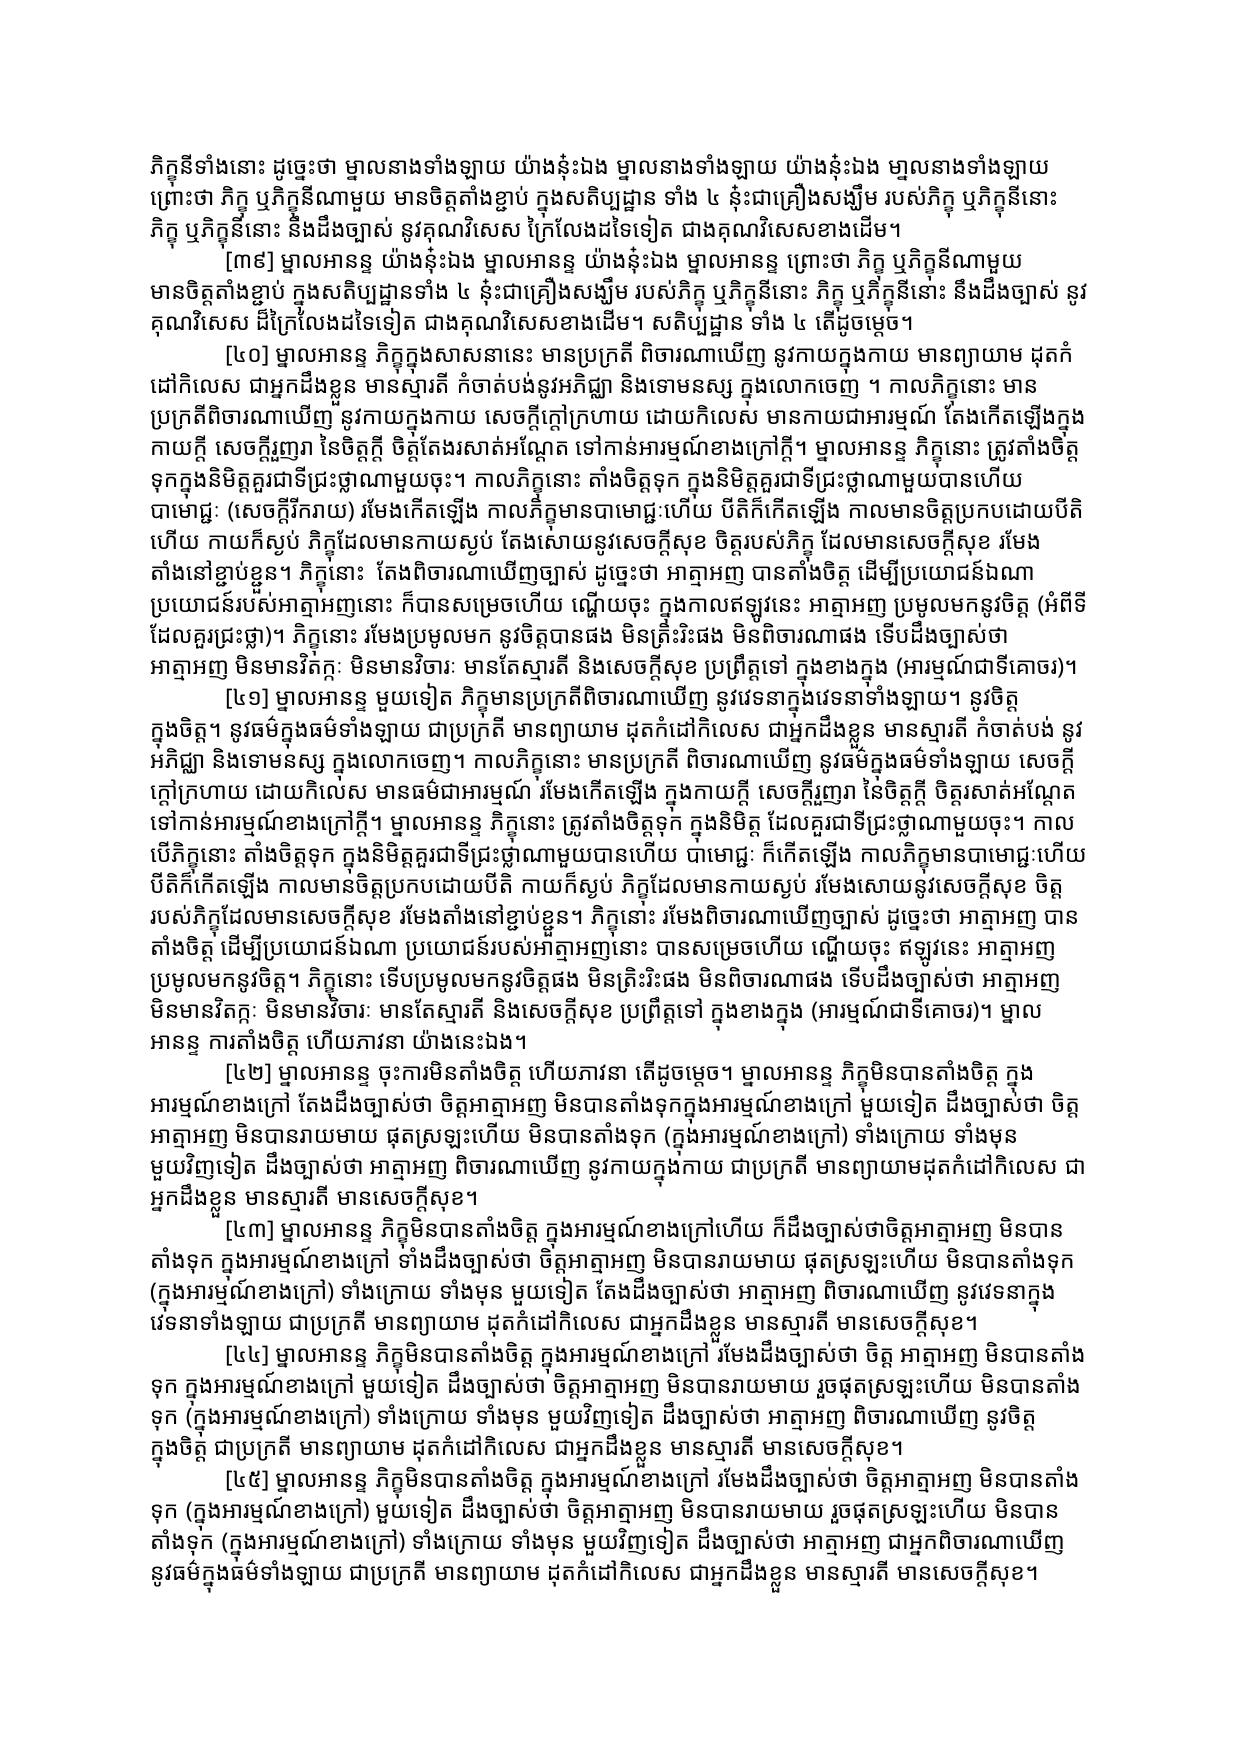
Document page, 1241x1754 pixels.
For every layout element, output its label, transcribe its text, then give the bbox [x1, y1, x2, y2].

text [៤០] ម្នាលអានន្ទ ភិក្ខុក្នុងសាសនានេះ មានប្រក្រតី ពិចារណាឃើញ​ នូវកាយក្នុងកាយ ​មានព្យាយាម ដុតកំដៅកិលេស ជាអ្ន​កដឹងខ្លួន មានស្មារតី កំចាត់បង់នូវអភិជ្ឈា និងទោមនស្ស ក្នុងលោកចេញ ​។ កាលភិក្ខុនោះ មាន​ប្រក្រតីពិចារណាឃើញ នូវកាយក្នុងកាយ សេចក្តីក្តៅ​ក្រហាយ ដោយ​កិលេស មានកាយជាអារម្មណ៍ តែងកើតឡើងក្នុងកាយក្តី សេចក្តីរួញរា នៃ​ចិត្តក្តី ចិត្តតែងរសាត់អណ្តែត ទៅកាន់អារម្មណ៍ខាងក្រៅក្តី។ ម្នាលអានន្ទ ភិក្ខុនោះ ត្រូវតាំងចិត្តទុក​ក្នុងនិមិត្តគួរ​ជាទីជ្រះថ្លាណាមួយចុះ។ កាលភិក្ខុ​នោះ ​តាំងចិត្តទុក ក្នុងនិមិត្ត​គួរជាទី​ជ្រះថ្លា​ណាមួយ​បានហើយ បាមោជ្ជៈ (សេចក្តីរីករាយ) រមែងកើតឡើង កាលភិក្ខុ​មានបាមោជ្ជៈហើយ បីតិក៏​កើត​ឡើង កាលមានចិត្តប្រកបដោយបីតិហើយ កាយក៏ស្ងប់ ភិក្ខុដែល​មាន​កាយស្ងប់ តែងសោយ​នូវ​សេចក្តីសុខ ចិត្តរបស់ភិក្ខុ ដែលមានសេចក្តីសុខ រមែង​តាំងនៅ​ខ្ជាប់ខ្ជួន​។ ភិក្ខុនោះ តែង​ពិចារណា​ឃើញច្បាស់ ដូច្នេះថា អាត្មាអញ​ បានតាំងចិត្ត ដើម្បី​ប្រយោជន៍​ឯណា​ ប្រយោជន៍​របស់អាត្មា​អញ​នោះ ក៏បាន​សម្រេចហើយ​ ណ្ហើយចុះ ក្នុងកាលឥឡូវនេះ អាត្មាអញ ប្រមូលមក​នូវចិត្ត (អំពីទីដែលគួរជ្រះថ្លា)។ ភិក្ខុនោះ រមែងប្រមូលមក នូវចិត្តបានផង មិនត្រិះរិះផង មិនពិចារណាផង ទើបដឹងច្បាស់ថា អាត្មាអញ មិនមានវិតក្កៈ មិនមានវិចារៈ មានតែស្មារតី និងសេចក្តីសុខ ប្រព្រឹត្តទៅ ​ក្នុងខាងក្នុង (អារម្មណ៍ជាទី​គោចរ)។ [150, 337, 1090, 681]
text [៤៣] ម្នាលអានន្ទ ភិក្ខុមិនបានតាំងចិត្ត ក្នុងអារម្មណ៍ខាងក្រៅហើយ ក៏ដឹងច្បាស់ថា​ចិត្តអាត្មាអញ មិនបានតាំងទុក ក្នុងអារម្មណ៍ខាងក្រៅ ទាំង​ដឹង​​ច្បាស់ថា​ ចិត្តអាត្មាអញ មិនបាន​រាយមាយ ផុតស្រឡះហើយ មិនបាន​តាំងទុក (ក្នុងអារម្មណ៍ខាងក្រៅ) ទាំងក្រោយ ទាំងមុន មួយទៀត តែងដឹង​ច្បាស់ថា អាត្មាអញ ពិចារណាឃើញ នូវវេទនាក្នុងវេទនាទាំងឡាយ ជា​ប្រក្រតី មានព្យាយាម ដុតកំដៅកិលេស ជាអ្នកដឹងខ្លួន មានស្មារតី មានសេចក្តីសុខ។ [150, 1212, 1090, 1337]
text ភិក្ខុ​នីទាំងនោះ ដូច្នេះថា ម្នាលនាងទាំងឡាយ យ៉ាងនុ៎ះឯង ម្នាលនាងទាំងឡាយ យ៉ាងនុ៎ះឯង មា្នលនាងទាំងឡាយ ព្រោះថា ភិក្ខុ ឬភិក្ខុនីណាមួយ មានចិត្តតាំងខ្ជាប់​ ក្នុងសតិប្បដ្ឋាន ទាំង ៤ នុ៎ះជា​គ្រឿងសង្ឃឹម របស់ភិក្ខុ ឬភិក្ខុនីនោះ ភិក្ខុ ឬភិក្ខុនី​នោះ នឹង​ដឹងច្បាស់ នូវគុណវិសេស ក្រៃលែង​ដទៃទៀត ជាងគុណវិសេសខាង​ដើម​។ [150, 150, 1090, 244]
text [៤៥] ម្នាលអានន្ទ ភិក្ខុមិនបានតាំងចិត្ត ក្នុងអារម្មណ៍ខាងក្រៅ រមែង​ដឹងច្បាស់ថា ចិត្ត​អាត្មាអញ មិនបានតាំងទុក (ក្នុងអារម្មណ៍ខាងក្រៅ)​ មួយទៀត ដឹងច្បាស់ថា ចិត្តអាត្មាអញ មិនបាន​រាយមាយ រួចផុតស្រឡះ​ហើយ មិនបានតាំងទុក (ក្នុងអារម្មណ៍ខាងក្រៅ) ទាំងក្រោយ ទាំងមុន មួយ​វិញទៀត ដឹងច្បាស់ថា អាត្មាអញ ជាអ្នកពិចារណាឃើញ នូវធម៌ក្នុងធម៌​ទាំងឡាយ ជាប្រក្រតី មានព្យាយាម ដុតកំដៅកិលេស​ ជាអ្នកដឹងខ្លួន មានស្មារតី មានសេចក្តីសុខ។ [150, 1462, 1090, 1587]
text [៤២] ម្នាលអានន្ទ ចុះការមិនតាំងចិត្ត ហើយភាវនា តើដូចម្តេច​។ ម្នាលអានន្ទ​ ភិក្ខុមិនបានតាំងចិត្ត ក្នុងអារម្មណ៍ខាងក្រៅ តែងដឹងច្បាស់ថា ចិត្តអាត្មាអញ មិនបានតាំងទុក​ក្នុងអារម្មណ៍​ខាងក្រៅ មួយទៀត ដឹងច្បាស់​ថា ចិត្តអាត្មាអញ មិនបានរាយមាយ ផុតស្រឡះ​ហើយ មិនបានតាំងទុក (ក្នុងអារម្មណ៍ខាងក្រៅ) ទាំងក្រោយ ទាំងមុន មួយវិញទៀត ដឹងច្បាស់ថា ​អាត្មាអញ ពិចារណាឃើញ នូវកាយក្នុងកាយ ជាប្រក្រតី មានព្យាយាមដុត​កំដៅកិលេស ជាអ្នកដឹងខ្លួន មានស្មារតី មានសេចក្តីសុខ។ [150, 1056, 1090, 1212]
text [៤១] ម្នាលអានន្ទ មួយទៀត ភិក្ខុមានប្រក្រតីពិចារណាឃើញ នូវ​វេទនាក្នុងវេទនា​ទាំងឡាយ។ នូវចិត្តក្នុងចិត្ត។ នូវធម៌ក្នុងធម៌ទាំងឡាយ ​ជា​ប្រក្រតី មានព្យាយាម ដុតកំដៅ​កិលេស ជាអ្នក​ដឹងខ្លួន មានស្មារតី កំចាត់​បង់​ នូវអភិជ្ឈា និងទោមនស្ស ក្នុងលោកចេញ។ កាលភិក្ខុនោះ មានប្រក្រតី​ ពិចារណាឃើញ នូវធម៌ក្នុងធម៌ទាំងឡាយ សេចក្តីក្តៅក្រហាយ ដោយ​កិលេស មាន​ធម៌ជា​អារម្មណ៍ រមែងកើតឡើង ក្នុងកាយក្តី សេចក្តីរួញរា នៃ​ចិត្តក្តី ចិត្តរសាត់អណ្តែត​ ទៅកាន់​អារម្មណ៍​ខាងក្រៅក្តី។ ម្នាលអានន្ទ ភិក្ខុនោះ ត្រូវតាំងចិត្តទុក ក្នុងនិមិត្ត ដែលគួរជាទី​ជ្រះថ្លាណា​មួយចុះ។ កាល​បើភិក្ខុនោះ តាំងចិត្តទុក ក្នុងនិមិត្តគួរជាទីជ្រះថ្លាណាមួយបានហើយ បាមោជ្ជៈ ក៏​កើត​ឡើង កាលភិក្ខុមានបាមោជ្ជៈហើយ បីតិក៏កើតឡើង កាលមានចិត្ត​ប្រកបដោយបីតិ កាយក៏ស្ងប់ ភិក្ខុដែល​មានកាយស្ងប់ រមែងសោយនូវ​សេចក្តីសុខ ចិត្តរបស់ភិក្ខុដែលមានសេចក្តីសុខ រមែង​តាំងនៅ​ខ្ជាប់ខ្ជួន។ ភិក្ខុនោះ រមែងពិចារណាឃើញច្បាស់ ដូច្នេះថា អាត្មាអញ បានតាំងចិត្ត ដើម្បី​ប្រយោជន៍​ឯណា ប្រយោជន៍របស់អាត្មាអញនោះ បានសម្រេចហើយ ណ្ហើយចុះ ឥឡូវនេះ អាត្មាអញ ប្រមូលមកនូវចិត្ត។ ភិក្ខុនោះ ទើបប្រមូល​មក​នូវចិត្តផង មិនត្រិះរិះផង មិន​ពិចារណា​ផង ទើបដឹងច្បាស់ថា អាត្មាអញ ​មិនមានវិតក្កៈ មិនមានវិចារៈ មានតែស្មារតី និងសេចក្តីសុខ ​ប្រព្រឹត្ត​ទៅ ​ក្នុងខាង​ក្នុង (អារម្មណ៍ជាទីគោចរ)។ ម្នាលអានន្ទ ការតាំងចិត្ត ហើយភាវនា យ៉ាងនេះឯង​។ [150, 681, 1090, 1056]
text [៤៤] ម្នាលអានន្ទ ភិក្ខុមិនបានតាំងចិត្ត ក្នុងអារម្មណ៍ខាងក្រៅ រមែងដឹងច្បាស់ថា​ ចិត្ត អាត្មាអញ មិនបានតាំងទុក ក្នុងអារម្មណ៍ខាងក្រៅ មួយ​ទៀត ដឹងច្បាស់ថា​ ចិត្តអាត្មាអញ មិនបានរាយមាយ រួចផុតស្រឡះ​ហើយ មិនបានតាំងទុក (ក្នុងអារម្មណ៍ខាងក្រៅ) ទាំងក្រោយ ទាំងមុន មួយ​វិញទៀត ដឹងច្បាស់ថា អាត្មាអញ ពិចារណាឃើញ នូវចិត្តក្នុងចិត្ត ជាប្រក្រតី មានព្យាយាម​ ដុតកំដៅកិលេស​ ជាអ្នកដឹងខ្លួន មានស្មារតី មានសេចក្តីសុខ។ [150, 1337, 1090, 1462]
text [៣៩] ម្នាលអានន្ទ យ៉ាងនុ៎ះឯង ម្នាលអានន្ទ យ៉ាងនុ៎ះឯង​ ម្នាលអានន្ទ ព្រោះថា ភិក្ខុ ឬភិក្ខុនី​ណាមួយ​ មានចិត្តតាំងខ្ជាប់ ក្នុងសតិប្បដ្ឋានទាំង​ ៤ នុ៎ះជាគ្រឿង​សង្ឃឹម របស់ភិក្ខុ ឬភិក្ខុនីនោះ ភិក្ខុ ឬភិក្ខុនីនោះ​ នឹងដឹងច្បាស់ នូវ​គុណវិសេស ដ៏ក្រៃលែងដទៃទៀត ជាងគុណ​វិសេសខាងដើម។ សតិប្បដ្ឋាន ​ទាំង ៤ តើដូចម្តេច។​ [150, 244, 1090, 337]
